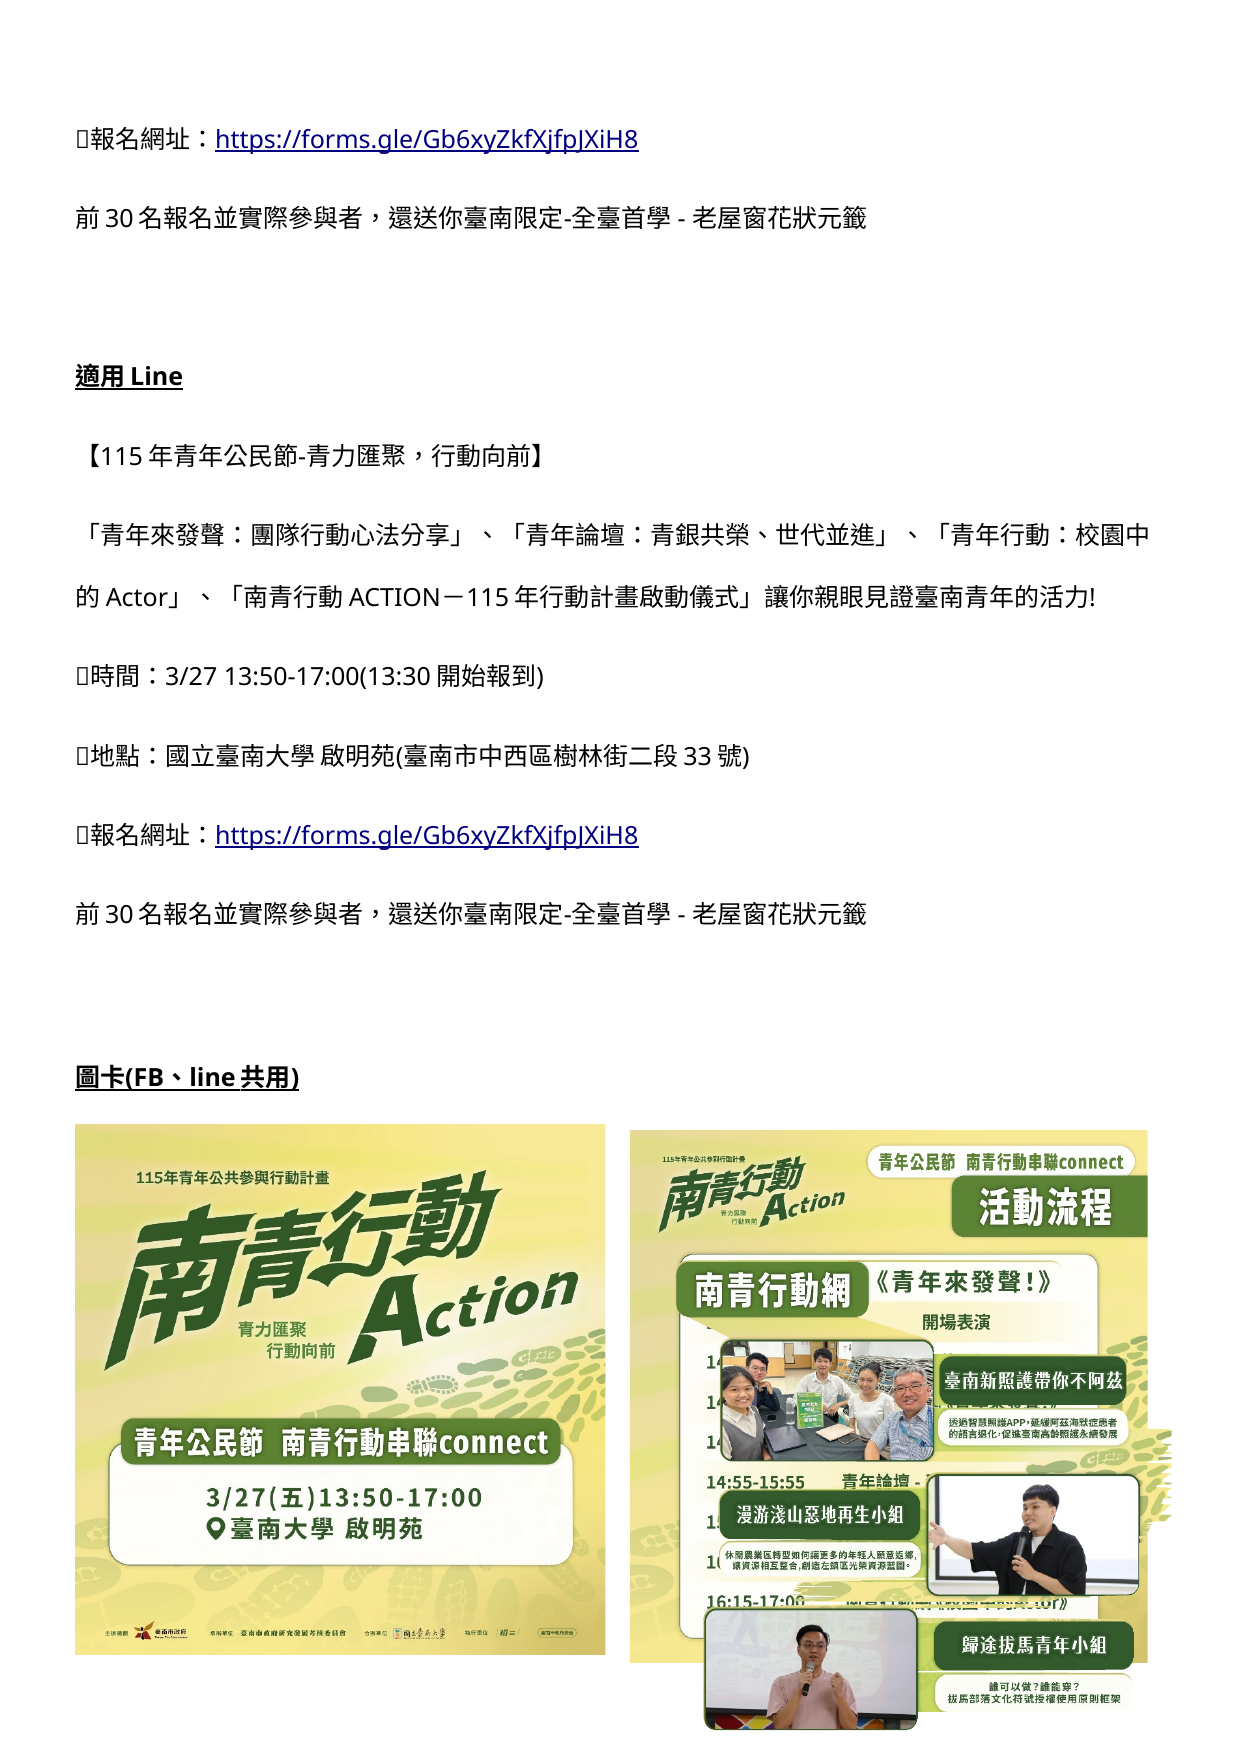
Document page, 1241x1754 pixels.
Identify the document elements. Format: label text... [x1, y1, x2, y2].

text 📍地點：國立臺南大學 啟明苑(臺南市中西區樹林街二段33號) [75, 712, 1165, 775]
text 📅時間：3/27 13:50-17:00(13:30開始報到) [75, 633, 1165, 696]
text 【115年青年公民節-青力匯聚，行動向前】 [75, 412, 1165, 475]
text 「青年來發聲：團隊行動心法分享」、「青年論壇：青銀共榮、世代並進」、「青年行動：校園中的 Actor」、「南青行動 ACTION－115年行動計畫啟動儀式」讓你親眼見證臺南青年的活力! [75, 492, 1165, 617]
text 圖卡(FB、line共用) [75, 1034, 1165, 1097]
text 前30名報名並實際參與者，還送你臺南限定-全臺首學 - 老屋窗花狀元籤 [75, 871, 1165, 933]
text 🔗報名網址：https://forms.gle/Gb6xyZkfXjfpJXiH8 [75, 792, 1165, 854]
text 前30名報名並實際參與者，還送你臺南限定-全臺首學 - 老屋窗花狀元籤 [75, 175, 1165, 237]
text 適用Line [75, 333, 1165, 396]
text 🔗報名網址：https://forms.gle/Gb6xyZkfXjfpJXiH8 [75, 96, 1165, 158]
